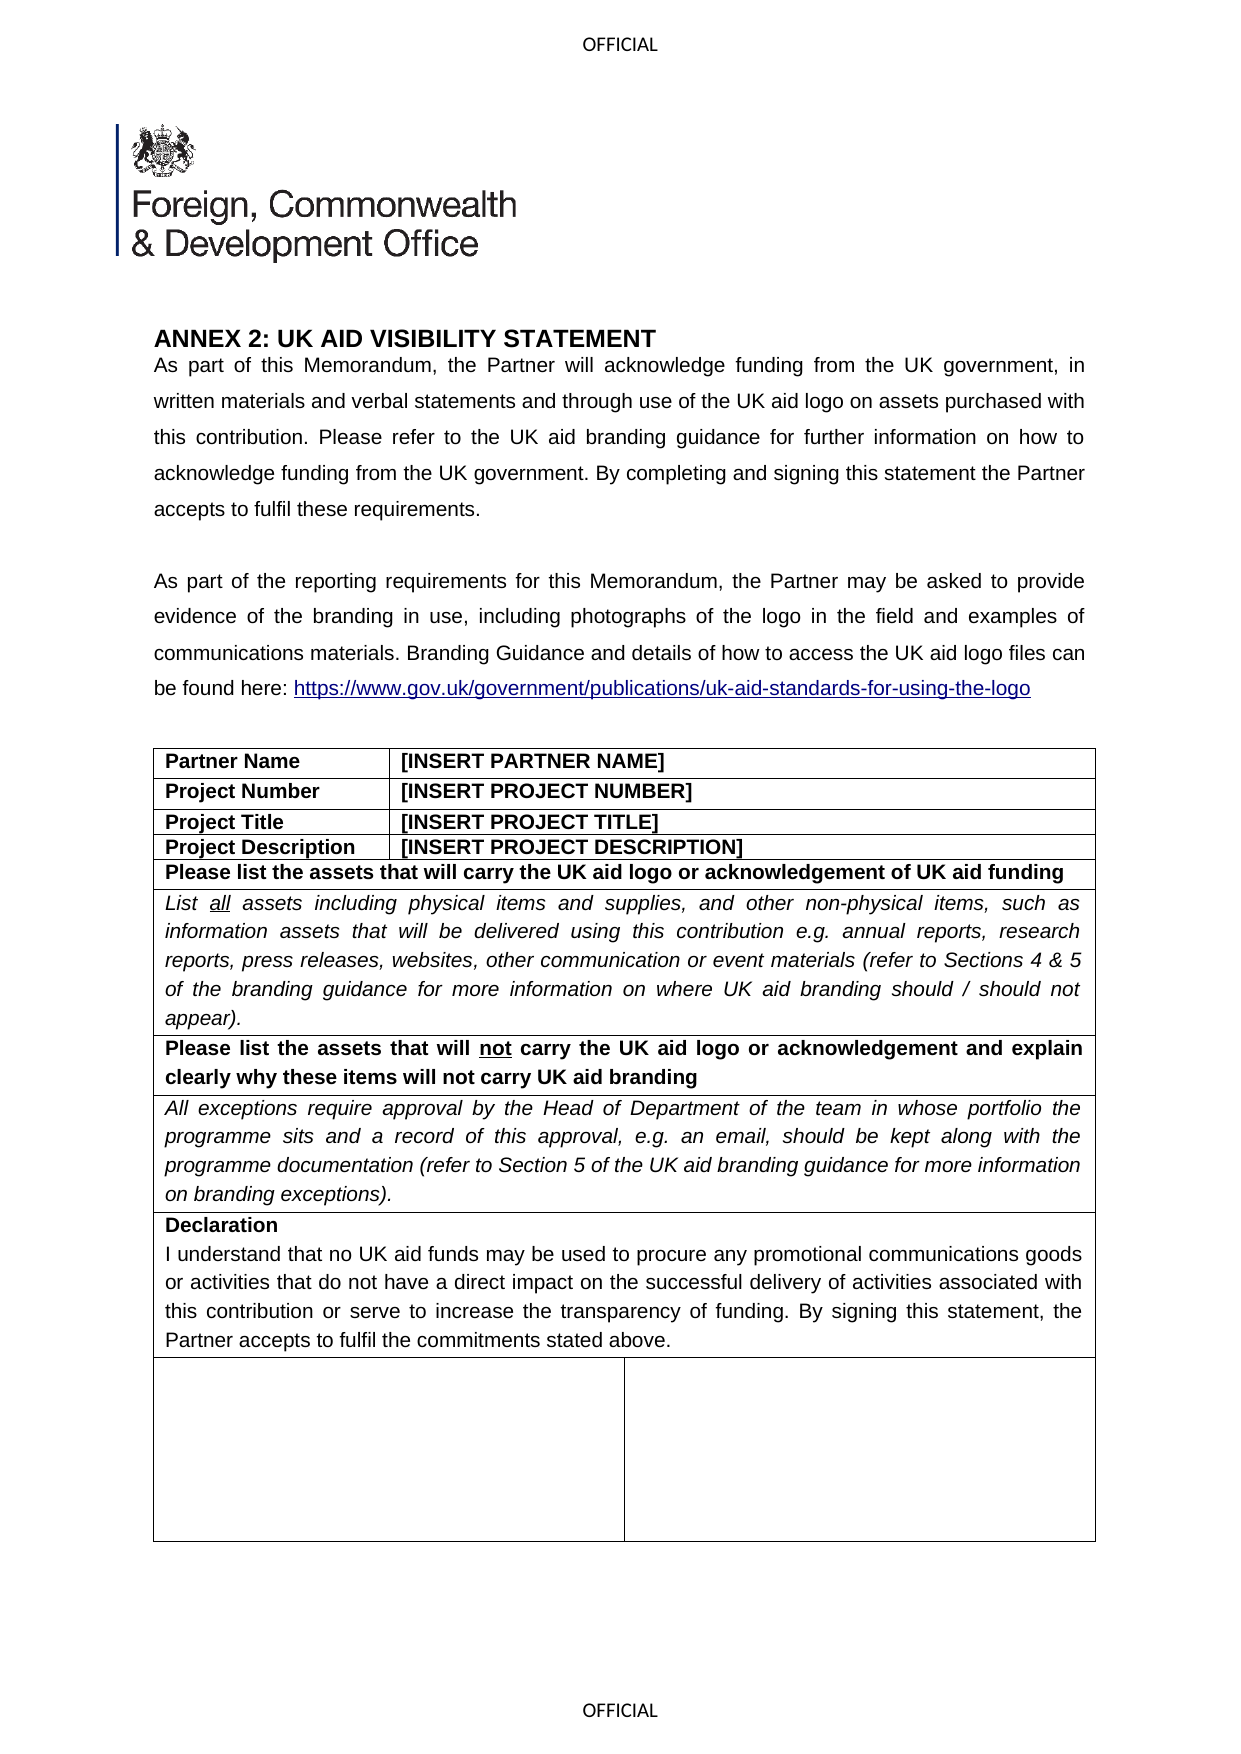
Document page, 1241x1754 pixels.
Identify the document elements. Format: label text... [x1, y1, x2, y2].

table_header Partner Name [154, 749, 389, 778]
table_cell Project Number [154, 779, 389, 809]
subtitle ANNEX 2: UK AID VISIBILITY STATEMENT [153, 324, 1087, 353]
text As part of this Memorandum, the Partner will acknowledge funding from the UK government, in written materials and verbal statements and through use of the UK aid logo on assets purchased with this contribution. Please refer to the UK aid branding guidance for further information on how to acknowledge funding from the UK government. By completing and signing this statement the Partner accepts to fulfil these requirements. [153, 353, 1087, 521]
table_cell [INSERT PROJECT TITLE] [390, 810, 1095, 834]
table_cell Project Title [154, 810, 389, 834]
table_cell All exceptions require approval by the Head of Department of the team in whose portfolio the programme sits and a record of this approval, e.g. an email, should be kept along with the programme documentation (refer to Section 5 of the UK aid branding guidance for more information on branding exceptions). [154, 1096, 1095, 1212]
table_cell [INSERT PROJECT NUMBER] [390, 779, 1095, 809]
table_cell [154, 1358, 624, 1541]
table_cell Please list the assets that will carry the UK aid logo or acknowledgement of UK aid funding [154, 860, 1095, 889]
table_cell List all assets including physical items and supplies, and other non-physical items, such as information assets that will be delivered using this contribution e.g. annual reports, research reports, press releases, websites, other communication or event materials (refer to Sections 4 & 5 of the branding guidance for more information on where UK aid branding should / should not appear). [154, 890, 1095, 1035]
table_cell [625, 1358, 1095, 1541]
table_cell [INSERT PROJECT DESCRIPTION] [390, 835, 1095, 859]
table_cell Please list the assets that will not carry the UK aid logo or acknowledgement and explain clearly why these items will not carry UK aid branding [154, 1036, 1095, 1094]
text As part of the reporting requirements for this Memorandum, the Partner may be asked to provide evidence of the branding in use, including photographs of the logo in the field and examples of communications materials. Branding Guidance and details of how to access the UK aid logo files can be found here: https://www.gov.uk/government/publications/uk-aid-standards-for-using-the-logo [153, 568, 1087, 700]
table_header [INSERT PARTNER NAME] [390, 749, 1095, 778]
table_cell Project Description [154, 835, 389, 859]
table_cell Declaration I understand that no UK aid funds may be used to procure any promotional communications goods or activities that do not have a direct impact on the successful delivery of activities associated with this contribution or serve to increase the transparency of funding. By signing this statement, the Partner accepts to fulfil the commitments stated above. [154, 1213, 1095, 1357]
